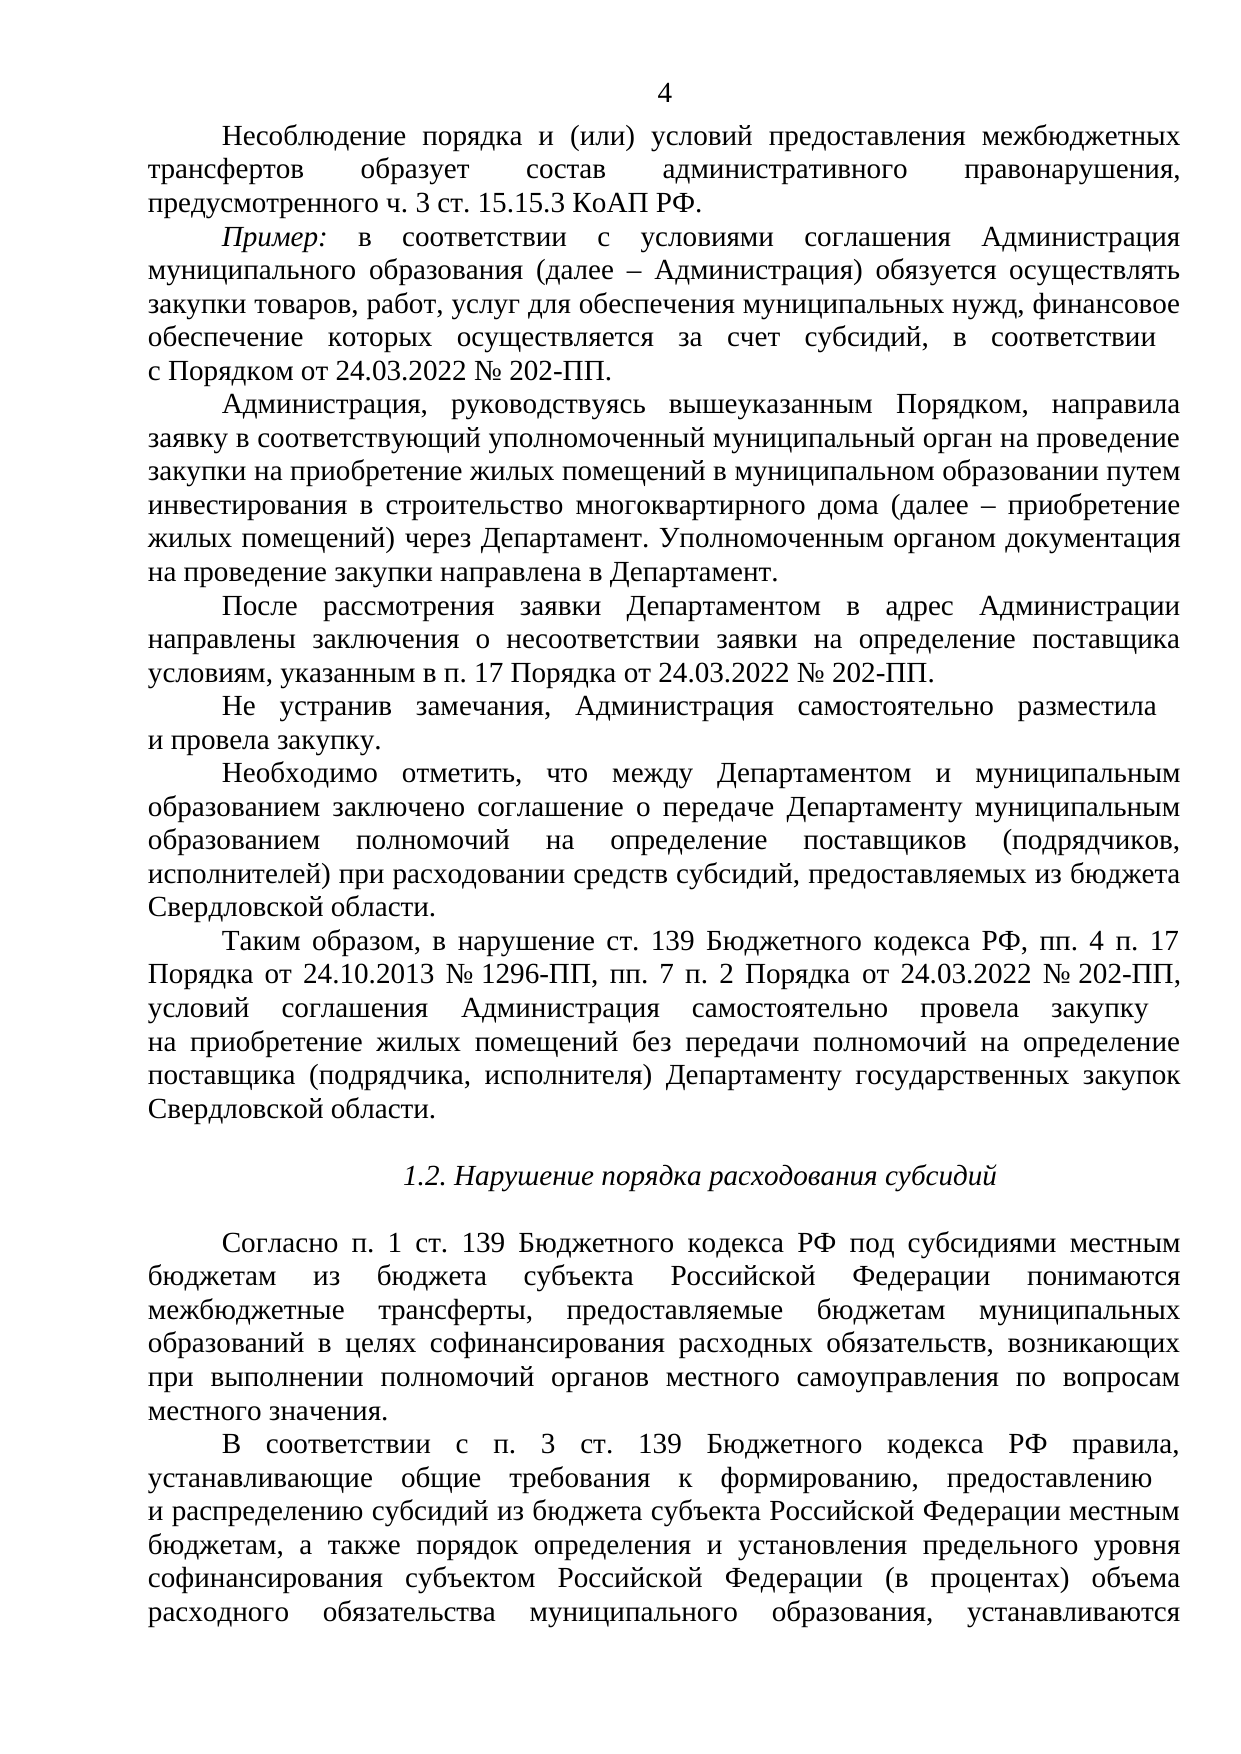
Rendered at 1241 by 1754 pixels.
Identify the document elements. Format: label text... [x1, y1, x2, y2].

text Таким образом, в нарушение ст. 139 Бюджетного кодекса РФ, пп. 4 п. 17 Порядка от 24.10.2013 № 1296-ПП, пп. 7 п. 2 Порядка от 24.03.2022 № 202-ПП, условий соглашения Администрация самостоятельно провела закупку на приобретение жилых помещений без передачи полномочий на определение поставщика (подрядчика, исполнителя) Департаменту государственных закупок Свердловской области. [148, 923, 1181, 1124]
text После рассмотрения заявки Департаментом в адрес Администрации направлены заключения о несоответствии заявки на определение поставщика условиям, указанным в п. 17 Порядка от 24.03.2022 № 202-ПП. [148, 588, 1181, 688]
text Не устранив замечания, Администрация самостоятельно разместила и провела закупку. [148, 688, 1181, 755]
text Администрация, руководствуясь вышеуказанным Порядком, направила заявку в соответствующий уполномоченный муниципальный орган на проведение закупки на приобретение жилых помещений в муниципальном образовании путем инвестирования в строительство многоквартирного дома (далее – приобретение жилых помещений) через Департамент. Уполномоченным органом документация на проведение закупки направлена в Департамент. [148, 386, 1181, 588]
text 1.2. Нарушение порядка расходования субсидий [148, 1158, 1181, 1191]
text Пример: в соответствии с условиями соглашения Администрация муниципального образования (далее – Администрация) обязуется осуществлять закупки товаров, работ, услуг для обеспечения муниципальных нужд, финансовое обеспечение которых осуществляется за счет субсидий, в соответствии с Порядком от 24.03.2022 № 202-ПП. [148, 219, 1181, 386]
text Необходимо отметить, что между Департаментом и муниципальным образованием заключено соглашение о передаче Департаменту муниципальным образованием полномочий на определение поставщиков (подрядчиков, исполнителей) при расходовании средств субсидий, предоставляемых из бюджета Свердловской области. [148, 755, 1181, 923]
text Согласно п. 1 ст. 139 Бюджетного кодекса РФ под субсидиями местным бюджетам из бюджета субъекта Российской Федерации понимаются межбюджетные трансферты, предоставляемые бюджетам муниципальных образований в целях софинансирования расходных обязательств, возникающих при выполнении полномочий органов местного самоуправления по вопросам местного значения. [148, 1225, 1181, 1426]
text В соответствии с п. 3 ст. 139 Бюджетного кодекса РФ правила, устанавливающие общие требования к формированию, предоставлению и распределению субсидий из бюджета субъекта Российской Федерации местным бюджетам, а также порядок определения и установления предельного уровня софинансирования субъектом Российской Федерации (в процентах) объема расходного обязательства муниципального образования, устанавливаются [148, 1426, 1181, 1627]
text Несоблюдение порядка и (или) условий предоставления межбюджетных трансфертов образует состав административного правонарушения, предусмотренного ч. 3 ст. 15.15.3 КоАП РФ. [148, 118, 1181, 219]
